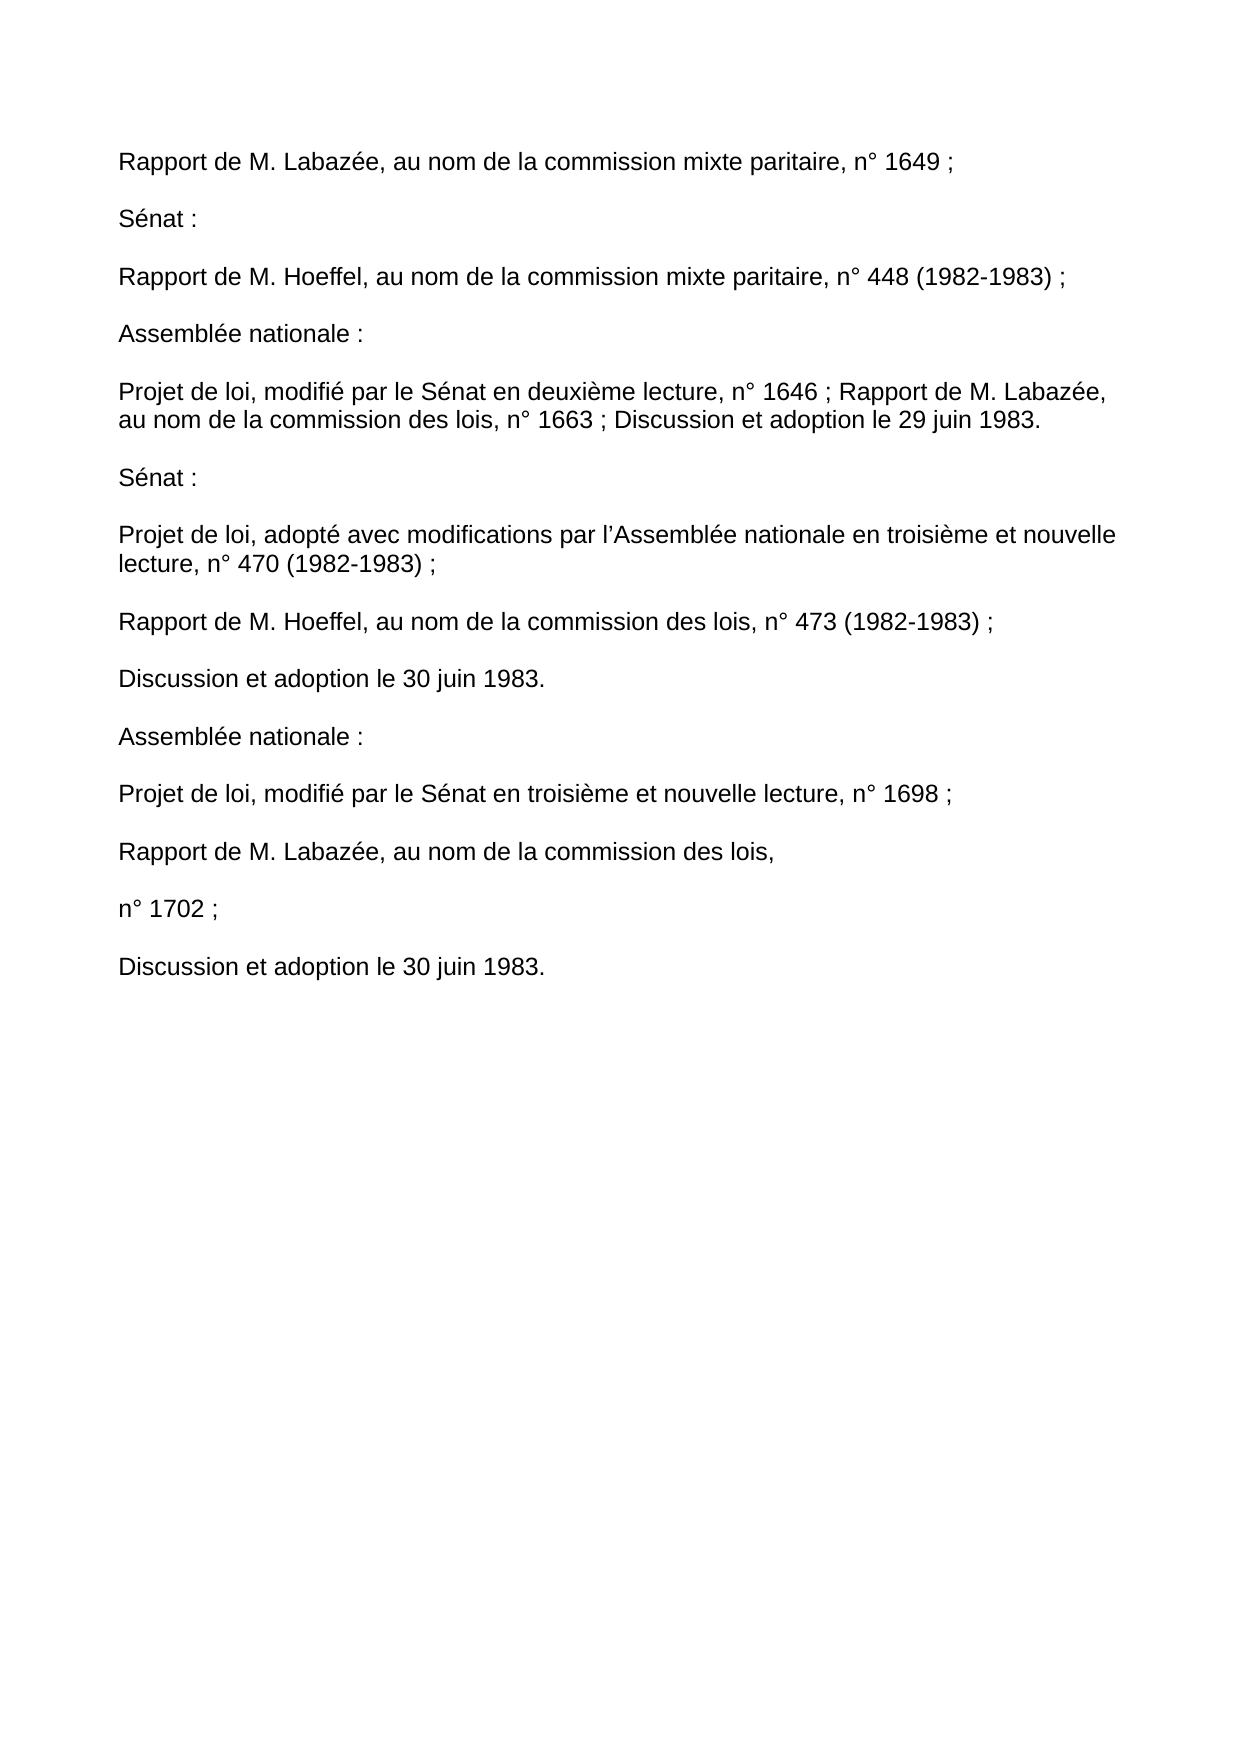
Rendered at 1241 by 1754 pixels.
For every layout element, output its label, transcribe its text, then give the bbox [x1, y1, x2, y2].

text n° 1702 ; [118, 894, 1122, 923]
text Assemblée nationale : [118, 319, 1122, 348]
text Rapport de M. Labazée, au nom de la commission des lois, [118, 837, 1122, 866]
text Sénat : [118, 204, 1122, 233]
text Projet de loi, modifié par le Sénat en troisième et nouvelle lecture, n° 1698 ; [118, 779, 1122, 808]
text Rapport de M. Hoeffel, au nom de la commission mixte paritaire, n° 448 (1982-1983) ; [118, 262, 1122, 291]
text Discussion et adoption le 30 juin 1983. [118, 952, 1122, 981]
text Projet de loi, adopté avec modifications par l’Assemblée nationale en troisième et nouvelle lecture, n° 470 (1982-1983) ; [118, 521, 1122, 578]
text Assemblée nationale : [118, 722, 1122, 751]
text Rapport de M. Hoeffel, au nom de la commission des lois, n° 473 (1982-1983) ; [118, 607, 1122, 636]
text Sénat : [118, 463, 1122, 492]
text Rapport de M. Labazée, au nom de la commission mixte paritaire, n° 1649 ; [118, 147, 1122, 176]
text Projet de loi, modifié par le Sénat en deuxième lecture, n° 1646 ; Rapport de M. Labazée, au nom de la commission des lois, n° 1663 ; Discussion et adoption le 29 juin 1983. [118, 377, 1122, 434]
text Discussion et adoption le 30 juin 1983. [118, 664, 1122, 693]
